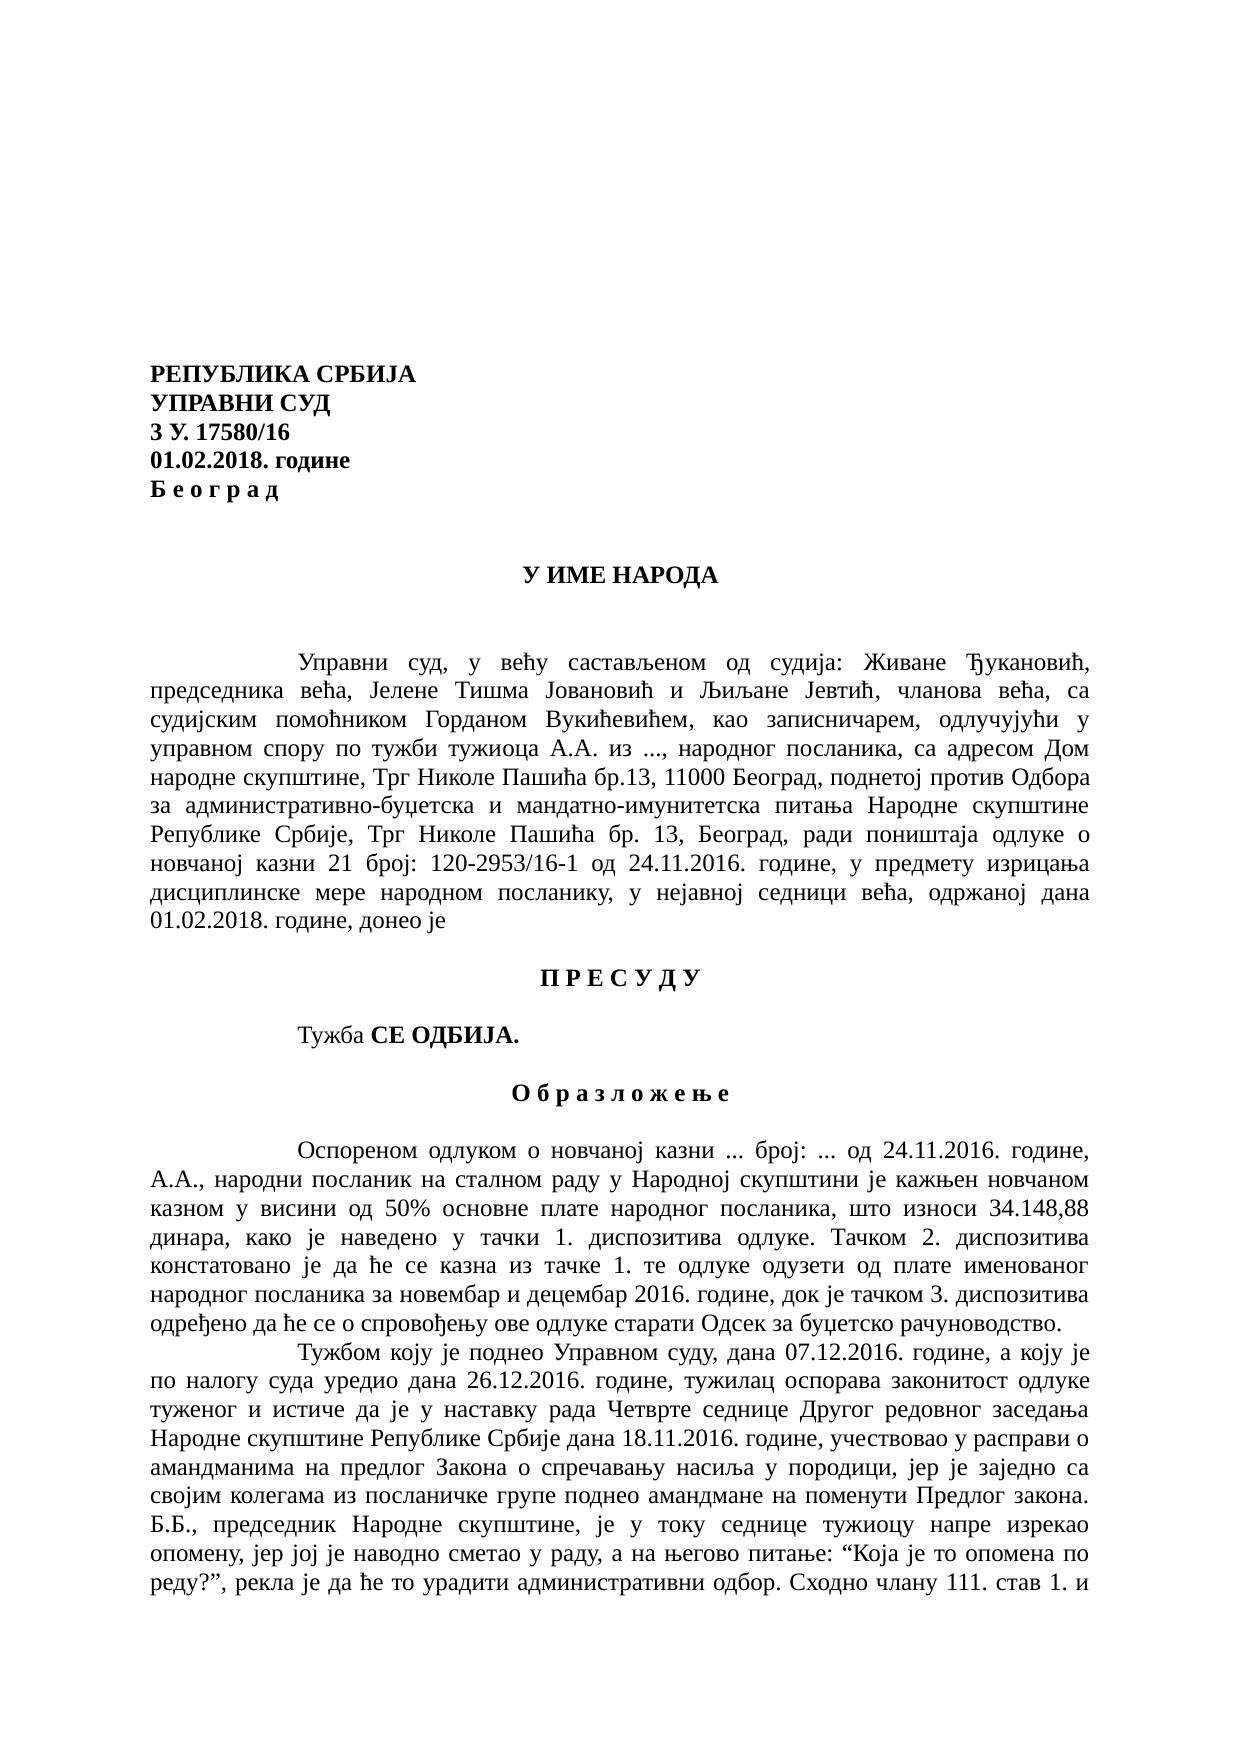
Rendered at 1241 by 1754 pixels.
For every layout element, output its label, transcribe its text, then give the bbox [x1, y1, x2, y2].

text РЕПУБЛИКА СРБИЈА [150, 148, 1090, 388]
text У ИМЕ НАРОДА [150, 560, 1090, 589]
text Б е о г р а д [150, 474, 1090, 503]
text П Р Е С У Д У [150, 963, 1090, 992]
text Тужба СЕ ОДБИЈА. [150, 1020, 1090, 1049]
text Управни суд, у већу састављеном од судија: Живане Ђукановић, председника већа, Јелене Тишма Јовановић и Љиљане Јевтић, чланова већа, са судијским помоћником Горданом Вукићевићем, као записничарем, одлучујући у управном спору по тужби тужиоца А.А. из ..., народног посланика, са адресом Дом народне скупштине, Трг Николе Пашића бр.13, 11000 Београд, поднетој против Одбора за административно-буџетска и мандатно-имунитетска питања Народне скупштине Републике Србије, Трг Николе Пашића бр. 13, Београд, ради поништаја одлуке о новчаној казни 21 број: 120-2953/16-1 од 24.11.2016. године, у предмету изрицања дисциплинске мере народном посланику, у нејавној седници већа, одржаној дана 01.02.2018. године, донео је [150, 647, 1090, 934]
text УПРАВНИ СУД [150, 388, 1090, 417]
text О б р а з л о ж е њ е [150, 1078, 1090, 1107]
text Тужбом коју је поднео Управном суду, дана 07.12.2016. године, а коју је по налогу суда уредио дана 26.12.2016. године, тужилац оспорава законитост одлуке туженог и истиче да је у наставку рада Четврте седнице Другог редовног заседања Народне скупштине Републике Србије дана 18.11.2016. године, учествовао у расправи о амандманима на предлог Закона о спречавању насиља у породици, јер је заједно са својим колегама из посланичке групе поднео амандмане на поменути Предлог закона. Б.Б., председник Народне скупштине, је у току седнице тужиоцу напре изрекао опомену, јер јој је наводно сметао у раду, а на његово питање: “Која је то опомена по реду?”, рекла је да ће то урадити административни одбор. Сходно члану 111. став 1. и [150, 1337, 1090, 1595]
text Оспореном одлуком о новчаној казни ... број: ... од 24.11.2016. године, А.А., народни посланик на сталном раду у Народној скупштини је кажњен новчаном казном у висини од 50% основне плате народног посланика, што износи 34.148,88 динара, како је наведено у тачки 1. диспозитива одлуке. Тачком 2. диспозитива констатовано је да ће се казна из тачке 1. те одлуке одузети од плате именованог народног посланика за новембар и децембар 2016. године, док је тачком 3. диспозитива одређено да ће се о спровођењу ове одлуке старати Одсек за буџетско рачуноводство. [150, 1135, 1090, 1337]
text 01.02.2018. године [150, 445, 1090, 474]
text 3 У. 17580/16 [150, 417, 1090, 445]
